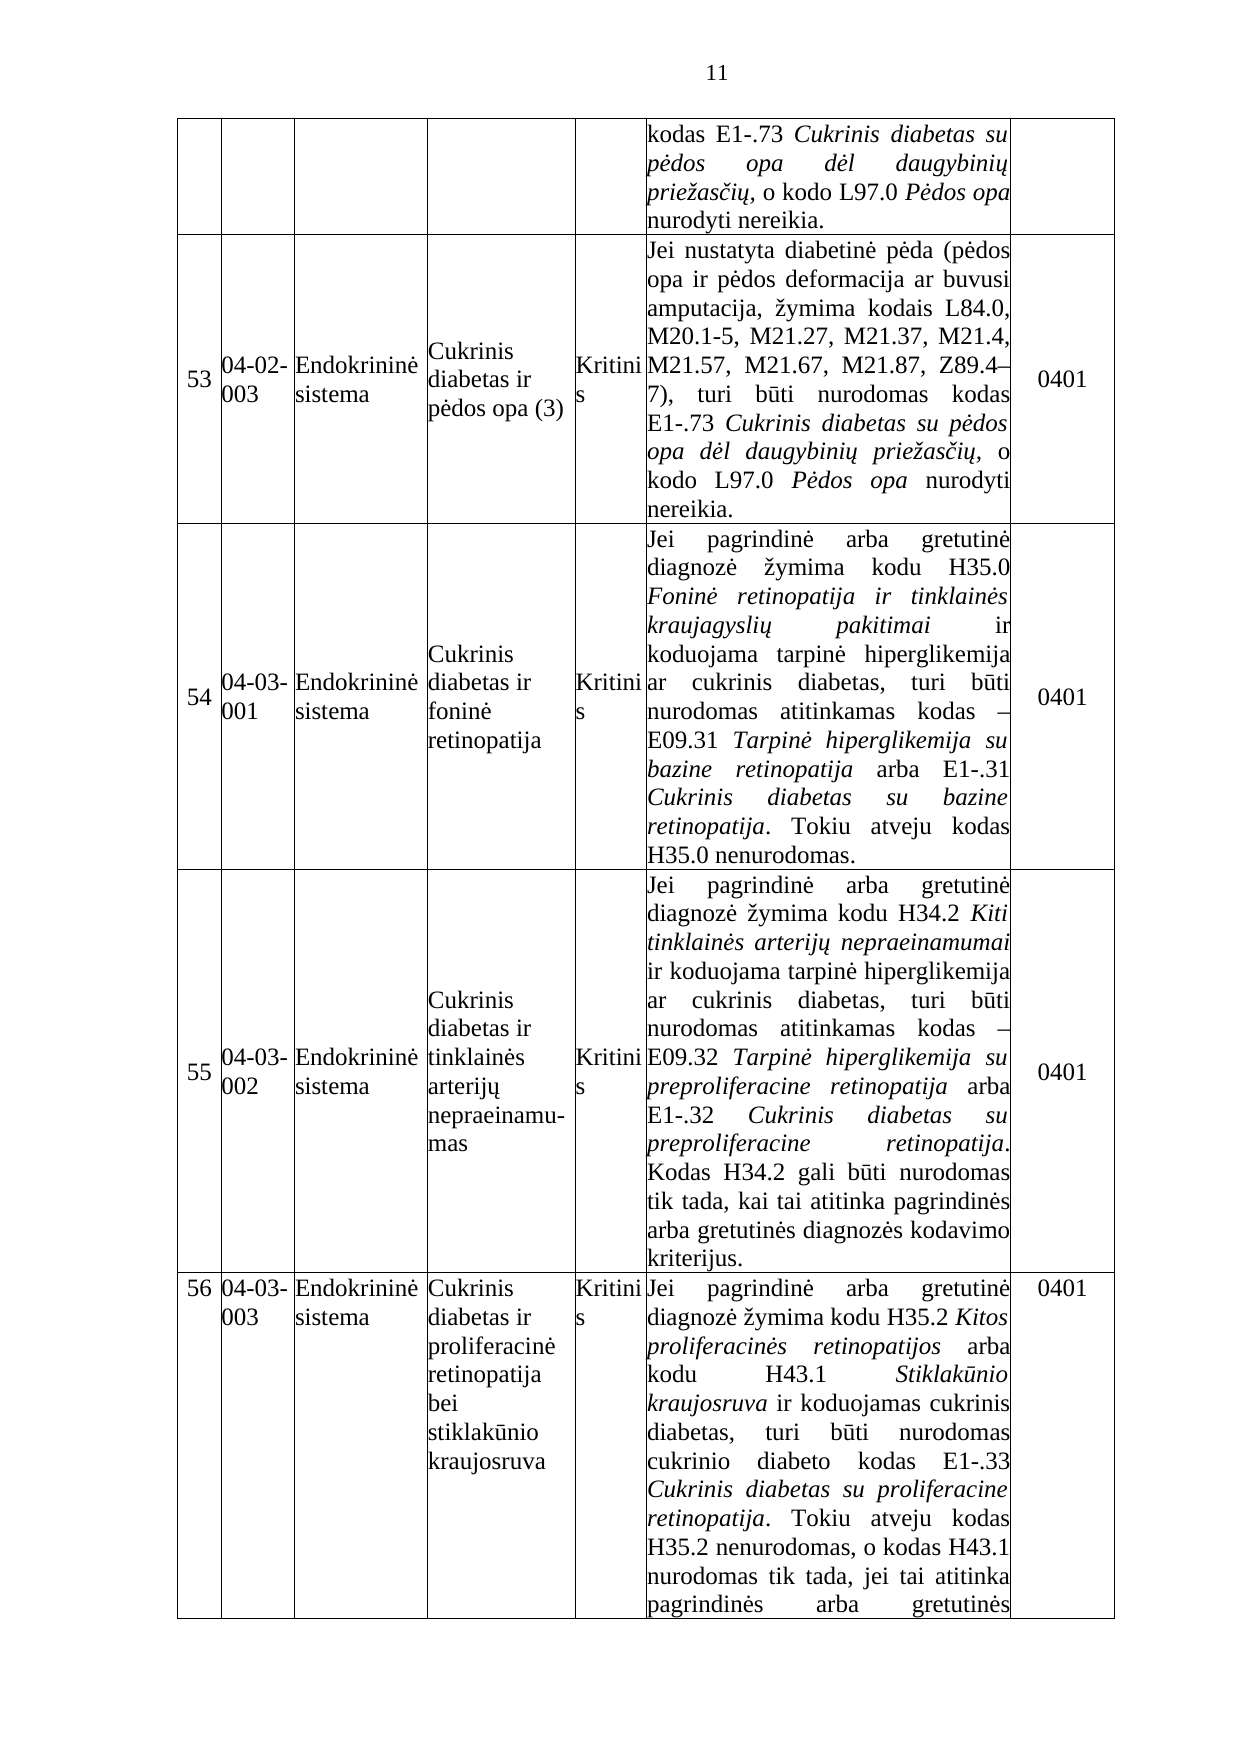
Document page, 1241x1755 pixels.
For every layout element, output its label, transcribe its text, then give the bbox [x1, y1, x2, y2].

table_cell kodas E1-.73 Cukrinis diabetas su pėdos opa dėl daugybinių priežasčių, o kodo L97.0 Pėdos opa nurodyti nereikia. [647, 119, 1010, 234]
table_cell Cukrinis diabetas ir tinklainės arterijų nepraeinamu-mas [428, 870, 575, 1272]
table_cell Jei pagrindinė arba gretutinė diagnozė žymima kodu H35.2 Kitos proliferacinės retinopatijos arba kodu H43.1 Stiklakūnio kraujosruva ir koduojamas cukrinis diabetas, turi būti nurodomas cukrinio diabeto kodas E1-.33 Cukrinis diabetas su proliferacine retinopatija. Tokiu atveju kodas H35.2 nenurodomas, o kodas H43.1 nurodomas tik tada, jei tai atitinka pagrindinės arba gretutinės [647, 1273, 1010, 1618]
table_cell [1011, 119, 1114, 234]
table_cell [428, 119, 575, 234]
table_cell Cukrinis diabetas ir pėdos opa (3) [428, 235, 575, 523]
table_cell 0401 [1011, 870, 1114, 1272]
table_cell 54 [178, 524, 221, 869]
table_cell [295, 119, 427, 234]
table_cell 55 [178, 870, 221, 1272]
table_cell [222, 119, 294, 234]
table_cell 04-02-003 [222, 235, 294, 523]
table_cell 04-03-001 [222, 524, 294, 869]
table_cell Kritinis [576, 524, 646, 869]
table_cell Jei pagrindinė arba gretutinė diagnozė žymima kodu H35.0 Foninė retinopatija ir tinklainės kraujagyslių pakitimai ir koduojama tarpinė hiperglikemija ar cukrinis diabetas, turi būti nurodomas atitinkamas kodas – E09.31 Tarpinė hiperglikemija su bazine retinopatija arba E1-.31 Cukrinis diabetas su bazine retinopatija. Tokiu atveju kodas H35.0 nenurodomas. [647, 524, 1010, 869]
table_cell Kritinis [576, 870, 646, 1272]
table_cell Jei nustatyta diabetinė pėda (pėdos opa ir pėdos deformacija ar buvusi amputacija, žymima kodais L84.0, M20.1-5, M21.27, M21.37, M21.4, M21.57, M21.67, M21.87, Z89.4–7), turi būti nurodomas kodas E1-.73 Cukrinis diabetas su pėdos opa dėl daugybinių priežasčių, o kodo L97.0 Pėdos opa nurodyti nereikia. [647, 235, 1010, 523]
table_cell Cukrinis diabetas ir proliferacinė retinopatija bei stiklakūnio kraujosruva [428, 1273, 575, 1618]
table_cell Endokrininė sistema [295, 235, 427, 523]
table_cell Cukrinis diabetas ir foninė retinopatija [428, 524, 575, 869]
table_cell Endokrininė sistema [295, 1273, 427, 1618]
table_cell Endokrininė sistema [295, 524, 427, 869]
table_cell 0401 [1011, 235, 1114, 523]
table_cell Jei pagrindinė arba gretutinė diagnozė žymima kodu H34.2 Kiti tinklainės arterijų nepraeinamumai ir koduojama tarpinė hiperglikemija ar cukrinis diabetas, turi būti nurodomas atitinkamas kodas – E09.32 Tarpinė hiperglikemija su preproliferacine retinopatija arba E1-.32 Cukrinis diabetas su preproliferacine retinopatija. Kodas H34.2 gali būti nurodomas tik tada, kai tai atitinka pagrindinės arba gretutinės diagnozės kodavimo kriterijus. [647, 870, 1010, 1272]
table_cell Kritinis [576, 235, 646, 523]
table_cell 0401 [1011, 1273, 1114, 1618]
table_cell [576, 119, 646, 234]
table_cell Endokrininė sistema [295, 870, 427, 1272]
table_cell [178, 119, 221, 234]
table_cell 04-03-003 [222, 1273, 294, 1618]
table_cell 04-03-002 [222, 870, 294, 1272]
table_cell 56 [178, 1273, 221, 1618]
table_cell 0401 [1011, 524, 1114, 869]
table_cell Kritinis [576, 1273, 646, 1618]
table_cell 53 [178, 235, 221, 523]
